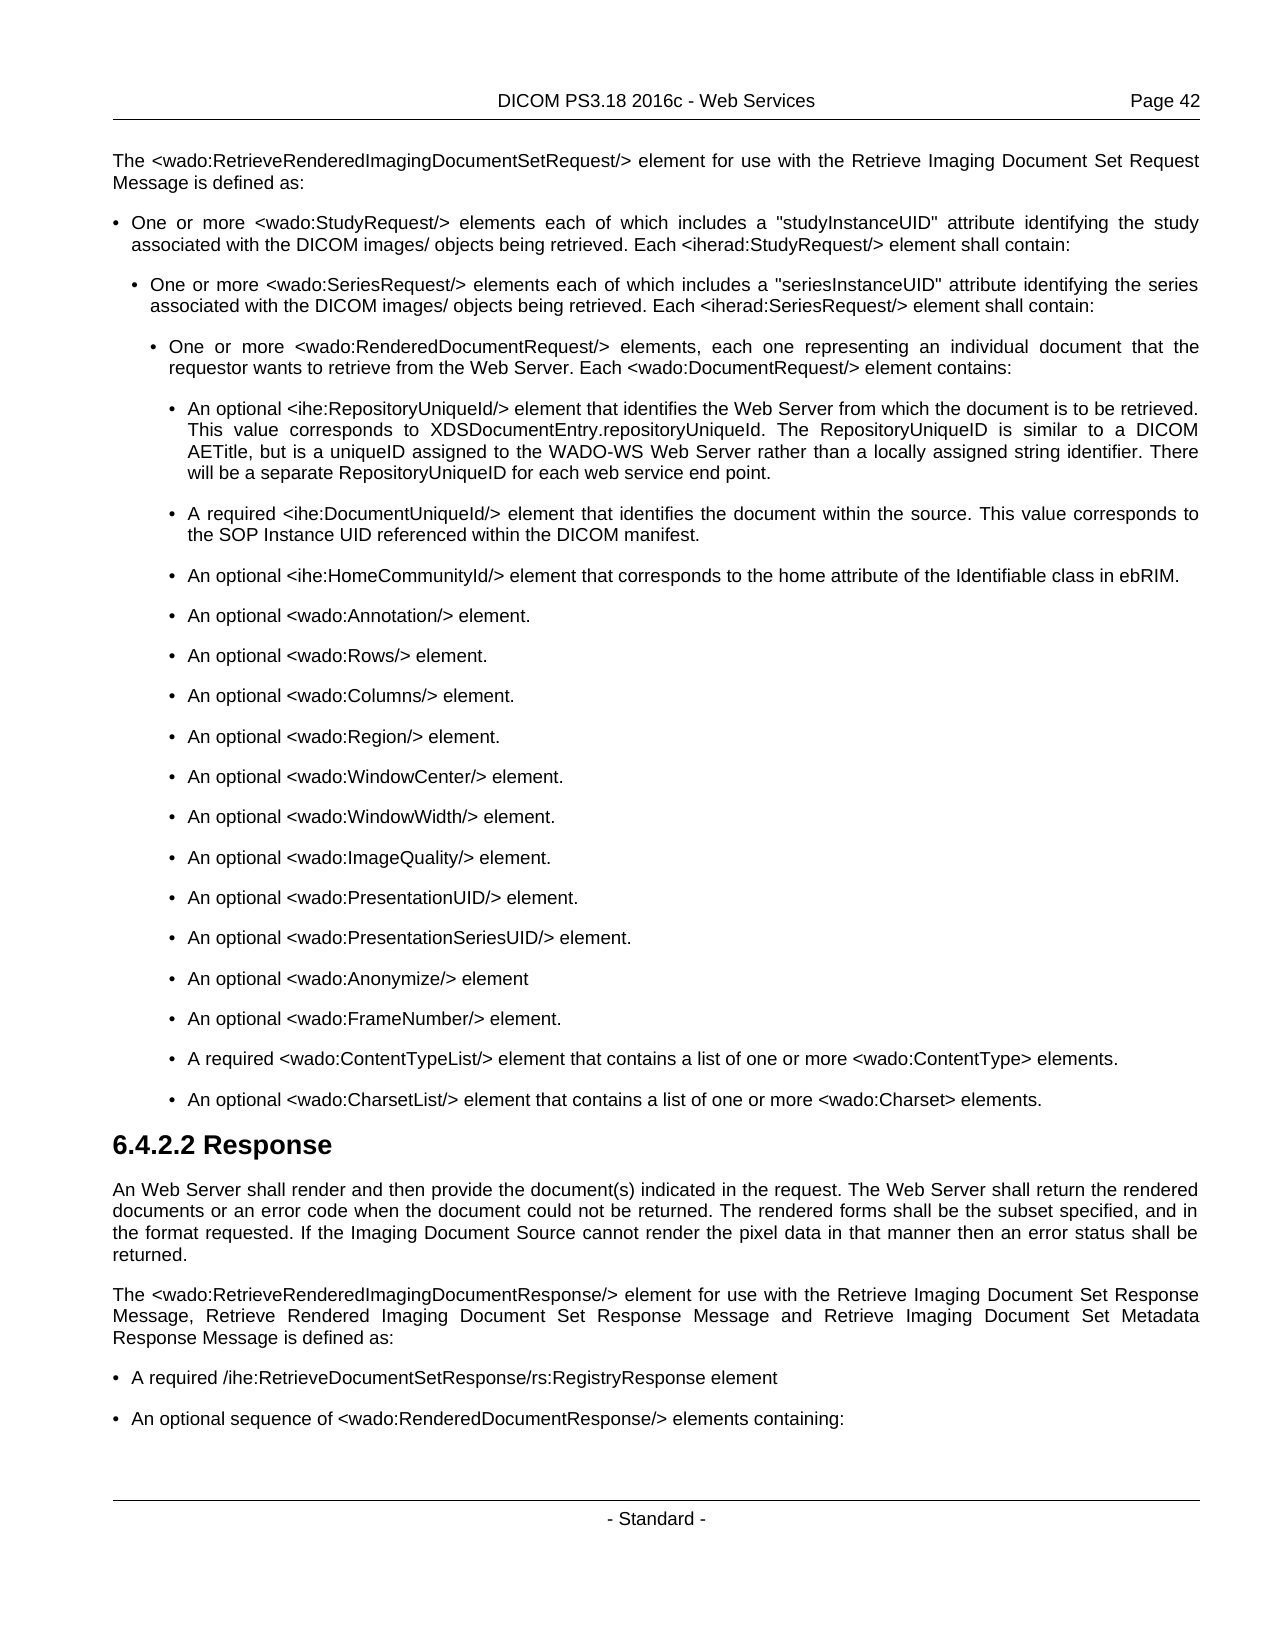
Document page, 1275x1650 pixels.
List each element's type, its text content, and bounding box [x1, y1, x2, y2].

list An optional <wado:CharsetList/> element that contains a list of one or more <wado:Charset> elements. [169, 1088, 1200, 1110]
list An optional <wado:Annotation/> element. [169, 605, 1200, 626]
list An optional <wado:Rows/> element. [169, 645, 1200, 667]
list A required <wado:ContentTypeList/> element that contains a list of one or more <wado:ContentType> elements. [169, 1048, 1200, 1070]
text The <wado:RetrieveRenderedImagingDocumentSetRequest/> element for use with the Retrieve Imaging Document Set Request Message is defined as: [112, 150, 1200, 193]
text 6.4.2.2 Response [112, 1129, 1200, 1160]
list An optional <wado:PresentationUID/> element. [169, 887, 1200, 908]
list One or more <wado:RenderedDocumentRequest/> elements, each one representing an individual document that the requestor wants to retrieve from the Web Server. Each <wado:DocumentRequest/> element contains: [150, 336, 1200, 379]
list An optional <ihe:HomeCommunityId/> element that corresponds to the home attribute of the Identifiable class in ebRIM. [169, 564, 1200, 586]
list A required <ihe:DocumentUniqueId/> element that identifies the document within the source. This value corresponds to the SOP Instance UID referenced within the DICOM manifest. [169, 502, 1200, 546]
list One or more <wado:StudyRequest/> elements each of which includes a "studyInstanceUID" attribute identifying the study associated with the DICOM images/ objects being retrieved. Each <iherad:StudyRequest/> element shall contain: [112, 212, 1200, 255]
list An optional <wado:PresentationSeriesUID/> element. [169, 927, 1200, 949]
list An optional <wado:ImageQuality/> element. [169, 847, 1200, 868]
text The <wado:RetrieveRenderedImagingDocumentResponse/> element for use with the Retrieve Imaging Document Set Response Message, Retrieve Rendered Imaging Document Set Response Message and Retrieve Imaging Document Set Metadata Response Message is defined as: [112, 1284, 1200, 1348]
list An optional <wado:WindowCenter/> element. [169, 766, 1200, 787]
list An optional <wado:Anonymize/> element [169, 967, 1200, 989]
list An optional <wado:Region/> element. [169, 726, 1200, 747]
list An optional <wado:WindowWidth/> element. [169, 806, 1200, 828]
list One or more <wado:SeriesRequest/> elements each of which includes a "seriesInstanceUID" attribute identifying the series associated with the DICOM images/ objects being retrieved. Each <iherad:SeriesRequest/> element shall contain: [131, 274, 1200, 317]
list An optional sequence of <wado:RenderedDocumentResponse/> elements containing: [112, 1407, 1200, 1429]
list An optional <wado:Columns/> element. [169, 685, 1200, 707]
list An optional <ihe:RepositoryUniqueId/> element that identifies the Web Server from which the document is to be retrieved. This value corresponds to XDSDocumentEntry.repositoryUniqueId. The RepositoryUniqueID is similar to a DICOM AETitle, but is a uniqueID assigned to the WADO-WS Web Server rather than a locally assigned string identifier. There will be a separate RepositoryUniqueID for each web service end point. [169, 397, 1200, 484]
text An Web Server shall render and then provide the document(s) indicated in the request. The Web Server shall return the rendered documents or an error code when the document could not be returned. The rendered forms shall be the subset specified, and in the format requested. If the Imaging Document Source cannot render the pixel data in that manner then an error status shall be returned. [112, 1179, 1200, 1265]
list An optional <wado:FrameNumber/> element. [169, 1008, 1200, 1029]
list A required /ihe:RetrieveDocumentSetResponse/rs:RegistryResponse element [112, 1367, 1200, 1389]
